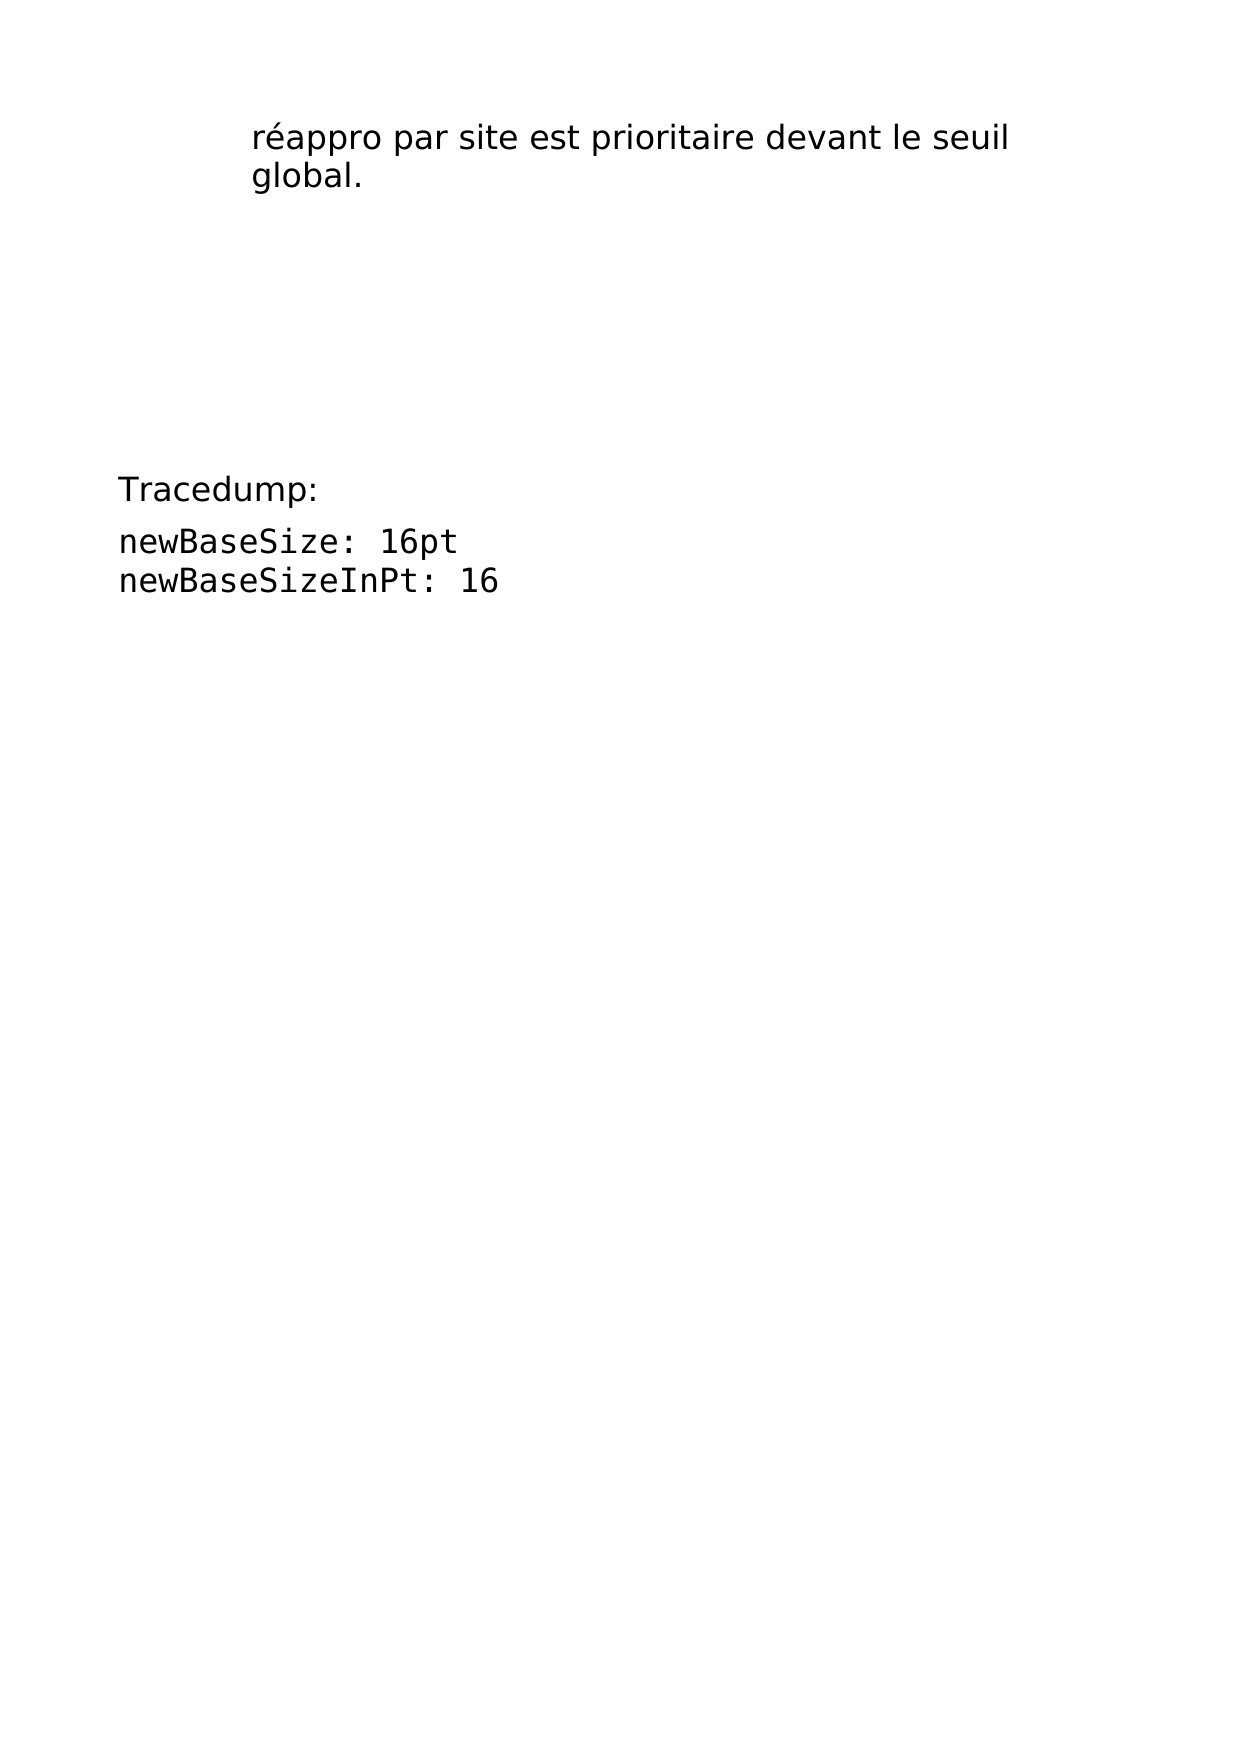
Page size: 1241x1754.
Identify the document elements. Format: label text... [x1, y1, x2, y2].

text Tracedump: [118, 432, 1122, 510]
text newBaseSize: 16pt newBaseSizeInPt: 16 [118, 522, 1122, 600]
list réappro par site est prioritaire devant le seuil global. [236, 118, 1122, 273]
